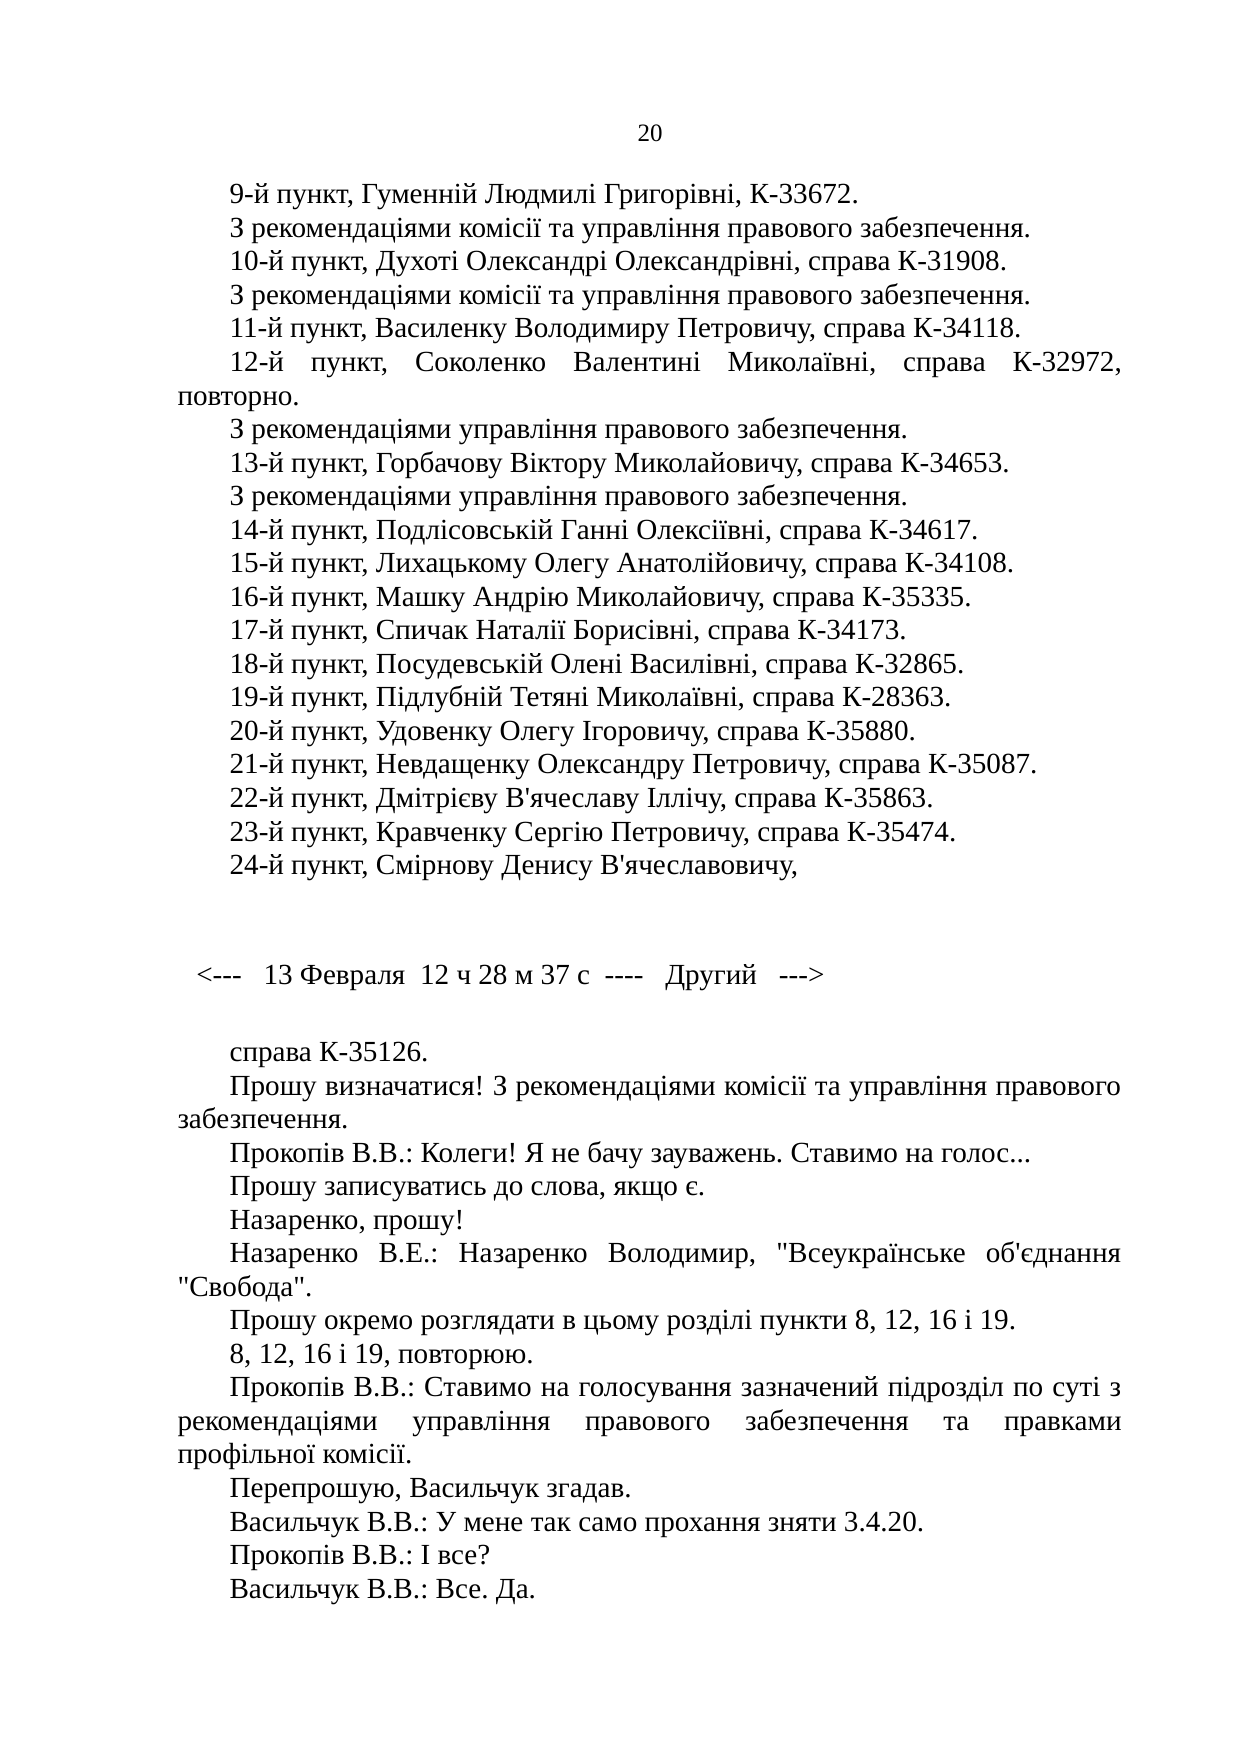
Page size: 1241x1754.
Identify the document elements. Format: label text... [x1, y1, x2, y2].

text 9-й пункт, Гуменній Людмилі Григорівні, К-33672. [177, 176, 1122, 210]
text Перепрошую, Васильчук згадав. [177, 1470, 1122, 1504]
text 16-й пункт, Машку Андрію Миколайовичу, справа К-35335. [177, 579, 1122, 612]
text 13-й пункт, Горбачову Віктору Миколайовичу, справа К-34653. [177, 445, 1122, 478]
text З рекомендаціями управління правового забезпечення. [177, 478, 1122, 512]
text Прошу визначатися! З рекомендаціями комісії та управління правового забезпечення. [177, 1068, 1122, 1135]
text Прокопів В.В.: Колеги! Я не бачу зауважень. Ставимо на голос... [177, 1135, 1122, 1168]
text 24-й пункт, Смірнову Денису В'ячеславовичу, [177, 847, 1122, 881]
text <--- 13 Февраля 12 ч 28 м 37 с ---- Другий ---> [177, 914, 1122, 1001]
text З рекомендаціями комісії та управління правового забезпечення. [177, 277, 1122, 311]
text З рекомендаціями комісії та управління правового забезпечення. [177, 210, 1122, 243]
text 23-й пункт, Кравченку Сергію Петровичу, справа К-35474. [177, 814, 1122, 847]
text 11-й пункт, Василенку Володимиру Петровичу, справа К-34118. [177, 311, 1122, 344]
text Назаренко В.Е.: Назаренко Володимир, "Всеукраїнське об'єднання "Свобода". [177, 1235, 1122, 1302]
text Васильчук В.В.: У мене так само прохання зняти 3.4.20. [177, 1504, 1122, 1537]
text справа К-35126. [177, 1034, 1122, 1068]
text Прокопів В.В.: І все? [177, 1537, 1122, 1571]
text 21-й пункт, Невдащенку Олександру Петровичу, справа К-35087. [177, 747, 1122, 780]
text 8, 12, 16 і 19, повторюю. [177, 1336, 1122, 1369]
text Назаренко, прошу! [177, 1202, 1122, 1235]
text 12-й пункт, Соколенко Валентині Миколаївні, справа К-32972, повторно. [177, 344, 1122, 411]
text Прошу окремо розглядати в цьому розділі пункти 8, 12, 16 і 19. [177, 1302, 1122, 1336]
text 20-й пункт, Удовенку Олегу Ігоровичу, справа К-35880. [177, 713, 1122, 747]
text 17-й пункт, Спичак Наталії Борисівні, справа К-34173. [177, 612, 1122, 646]
text 22-й пункт, Дмітрієву В'ячеславу Іллічу, справа К-35863. [177, 780, 1122, 814]
text Прошу записуватись до слова, якщо є. [177, 1168, 1122, 1202]
text 18-й пункт, Посудевській Олені Василівні, справа К-32865. [177, 646, 1122, 679]
text 10-й пункт, Духоті Олександрі Олександрівні, справа К-31908. [177, 243, 1122, 277]
text З рекомендаціями управління правового забезпечення. [177, 411, 1122, 445]
text Прокопів В.В.: Ставимо на голосування зазначений підрозділ по суті з рекомендаціями управління правового забезпечення та правками профільної комісії. [177, 1369, 1122, 1470]
text Васильчук В.В.: Все. Да. [177, 1571, 1122, 1604]
text 19-й пункт, Підлубній Тетяні Миколаївні, справа К-28363. [177, 679, 1122, 713]
text 15-й пункт, Лихацькому Олегу Анатолійовичу, справа К-34108. [177, 545, 1122, 579]
text 14-й пункт, Подлісовській Ганні Олексіївні, справа К-34617. [177, 512, 1122, 545]
